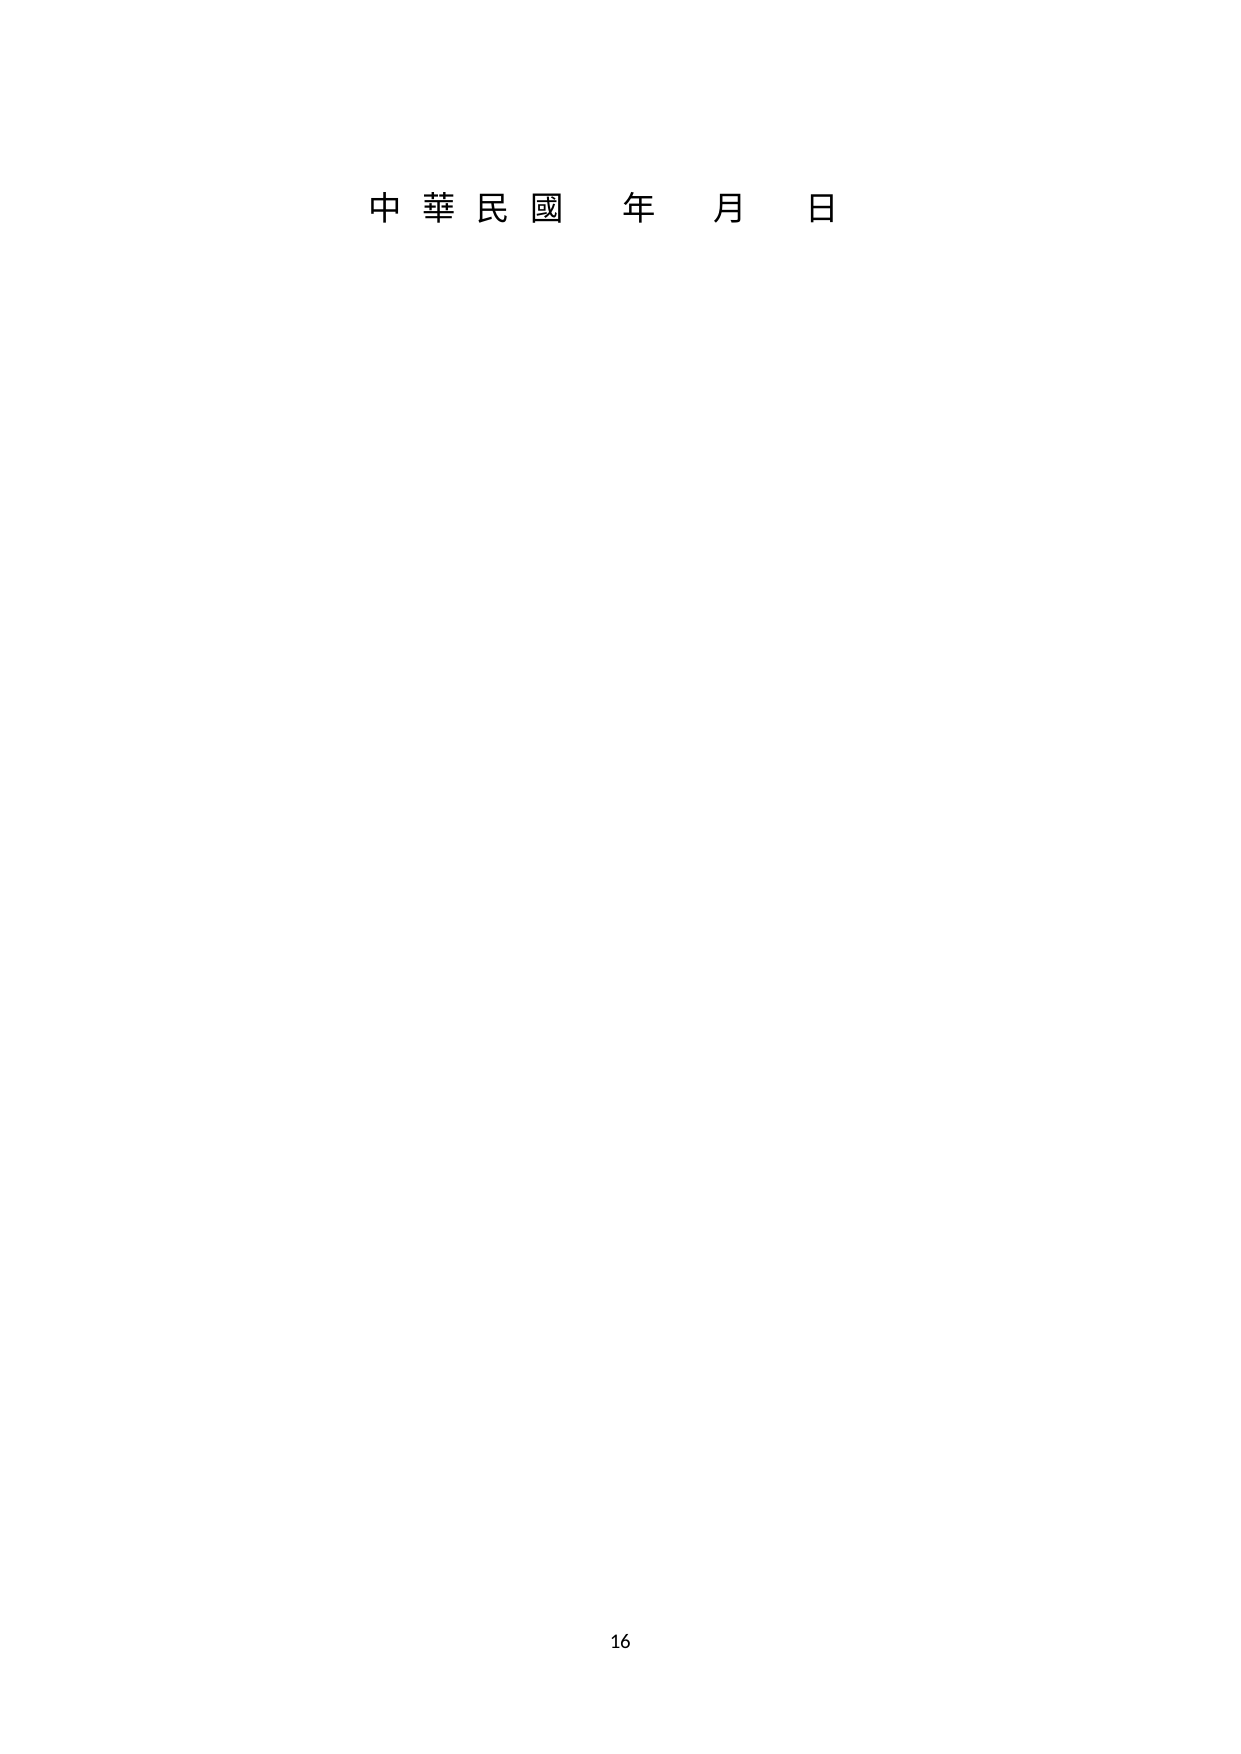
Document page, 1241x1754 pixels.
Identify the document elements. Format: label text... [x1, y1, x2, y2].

text 中華民國 年 月 日 [136, 164, 1004, 227]
